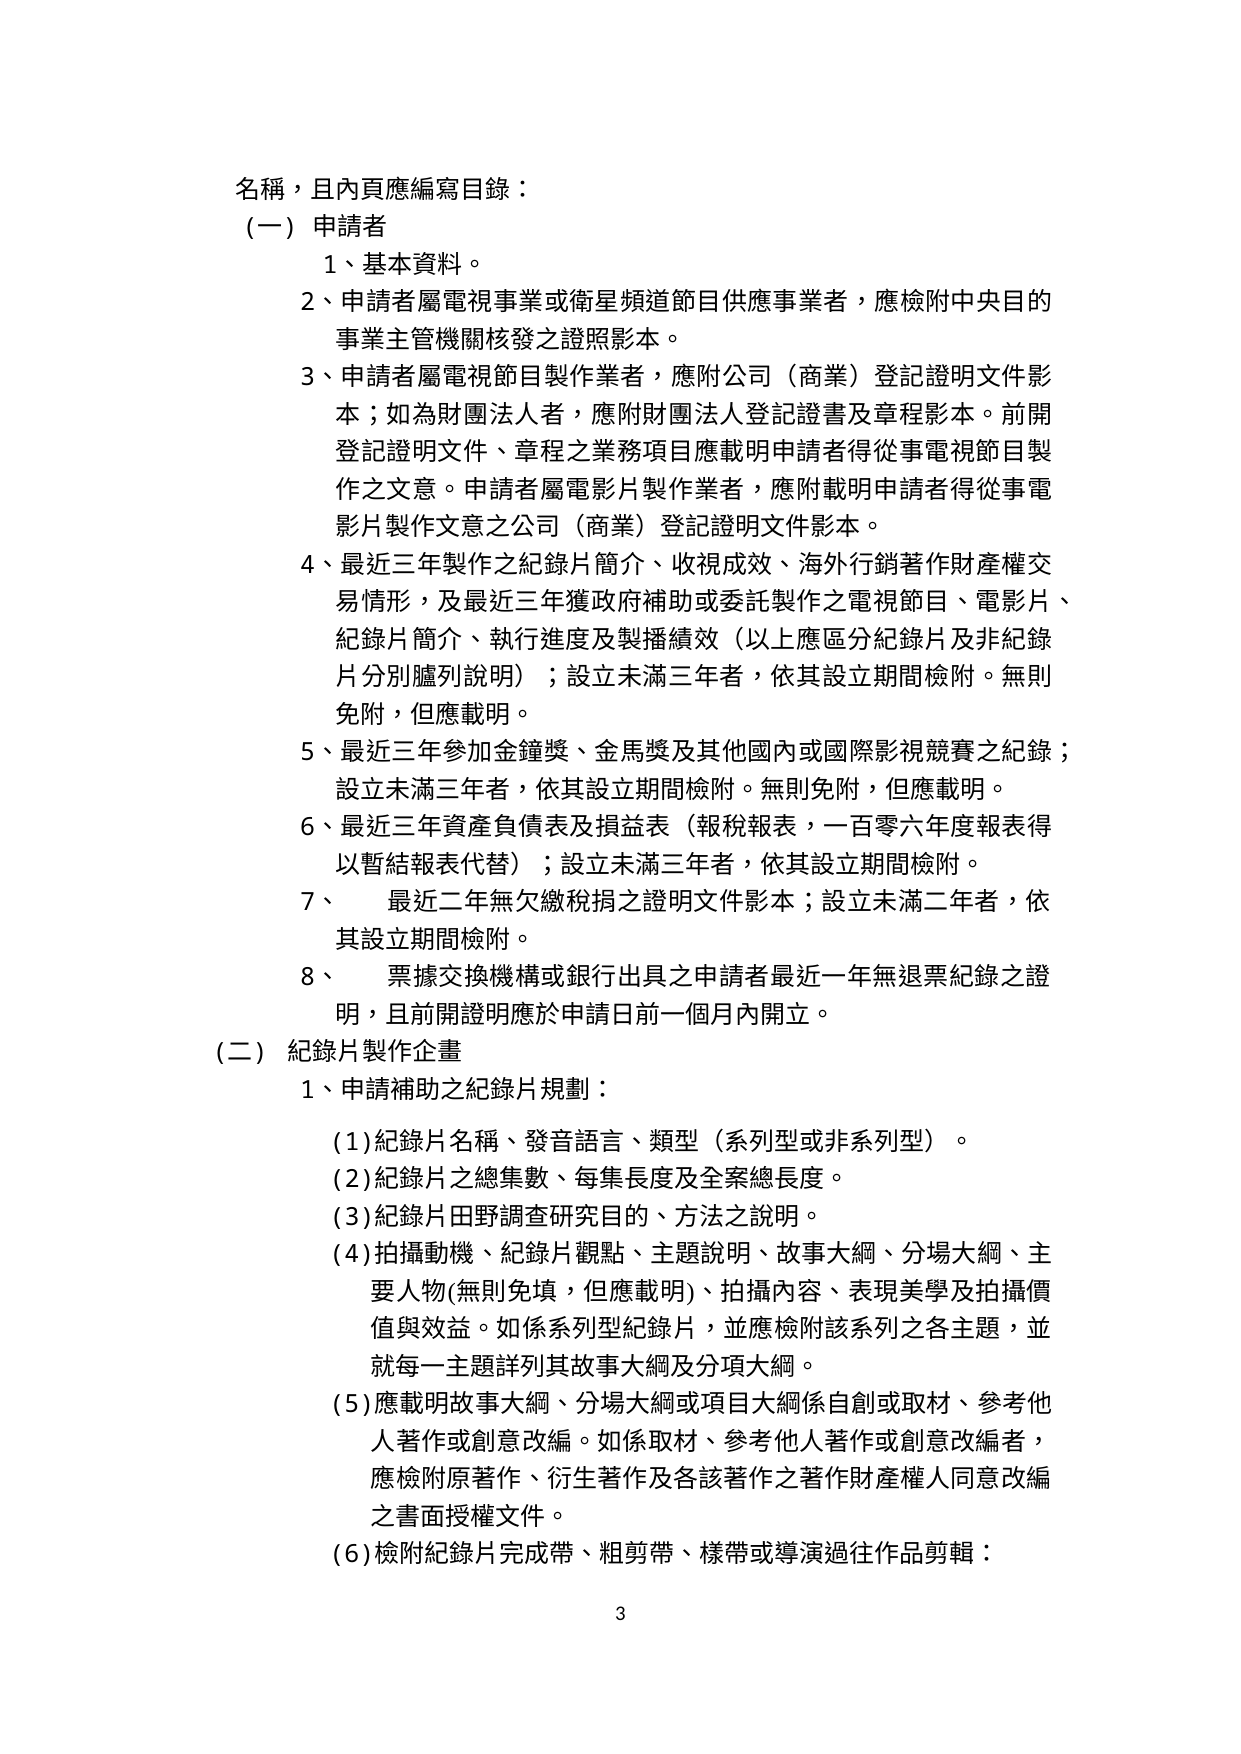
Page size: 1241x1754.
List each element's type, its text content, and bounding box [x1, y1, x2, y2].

text (二) 紀錄片製作企畫 [212, 1025, 1053, 1062]
text 4、最近三年製作之紀錄片簡介、收視成效、海外行銷著作財產權交易情形，及最近三年獲政府補助或委託製作之電視節目、電影片、紀錄片簡介、執行進度及製播績效（以上應區分紀錄片及非紀錄片分別臚列說明）；設立未滿三年者，依其設立期間檢附。無則免附，但應載明。 [300, 537, 1053, 725]
text 1、基本資料。 [187, 237, 1053, 275]
text 1、申請補助之紀錄片規劃： [300, 1062, 1053, 1100]
text 2、申請者屬電視事業或衛星頻道節目供應事業者，應檢附中央目的事業主管機關核發之證照影本。 [300, 275, 1053, 350]
text (6)檢附紀錄片完成帶、粗剪帶、樣帶或導演過往作品剪輯： [329, 1527, 1053, 1564]
text (5)應載明故事大綱、分場大綱或項目大綱係自創或取材、參考他人著作或創意改編。如係取材、參考他人著作或創意改編者，應檢附原著作、衍生著作及各該著作之著作財產權人同意改編之書面授權文件。 [329, 1377, 1053, 1527]
text 7、 最近二年無欠繳稅捐之證明文件影本；設立未滿二年者，依其設立期間檢附。 [300, 875, 1053, 950]
text (3)紀錄片田野調查研究目的、方法之說明。 [187, 1189, 1053, 1227]
text (1)紀錄片名稱、發音語言、類型（系列型或非系列型）。 [187, 1114, 1053, 1152]
text 8、 票據交換機構或銀行出具之申請者最近一年無退票紀錄之證明，且前開證明應於申請日前一個月內開立。 [300, 950, 1053, 1025]
text 6、最近三年資產負債表及損益表（報稅報表，一百零六年度報表得以暫結報表代替）；設立未滿三年者，依其設立期間檢附。 [300, 800, 1053, 875]
text (2)紀錄片之總集數、每集長度及全案總長度。 [187, 1152, 1053, 1189]
text (4)拍攝動機、紀錄片觀點、主題說明、故事大綱、分場大綱、主要人物(無則免填，但應載明)、拍攝內容、表現美學及拍攝價值與效益。如係系列型紀錄片，並應檢附該系列之各主題，並就每一主題詳列其故事大綱及分項大綱。 [329, 1227, 1053, 1377]
text 申請者應檢附企畫書一式十份及PDF檔一份（PDF檔應儲存於隨身碟或行動硬碟，並以標籤於隨身碟或行動硬碟註明申請案名；申請者於申請時所繳交之隨身碟或行動硬碟將於評選當日退還），企畫書以A4橫書雙頁繕寫，並應包含下列各款文件資料，依序於頁面左側膠裝成冊，其封面顯著處應標示「中華民國一百零七年度紀錄片─○○○製作補助申請案」及申請者名稱，且內頁應編寫目錄： [235, 162, 1053, 200]
text 5、最近三年參加金鐘獎、金馬獎及其他國內或國際影視競賽之紀錄；設立未滿三年者，依其設立期間檢附。無則免附，但應載明。 [300, 725, 1053, 800]
text (一) 申請者 [212, 200, 1053, 237]
text 3、申請者屬電視節目製作業者，應附公司（商業）登記證明文件影本；如為財團法人者，應附財團法人登記證書及章程影本。前開登記證明文件、章程之業務項目應載明申請者得從事電視節目製作之文意。申請者屬電影片製作業者，應附載明申請者得從事電影片製作文意之公司（商業）登記證明文件影本。 [300, 350, 1053, 537]
